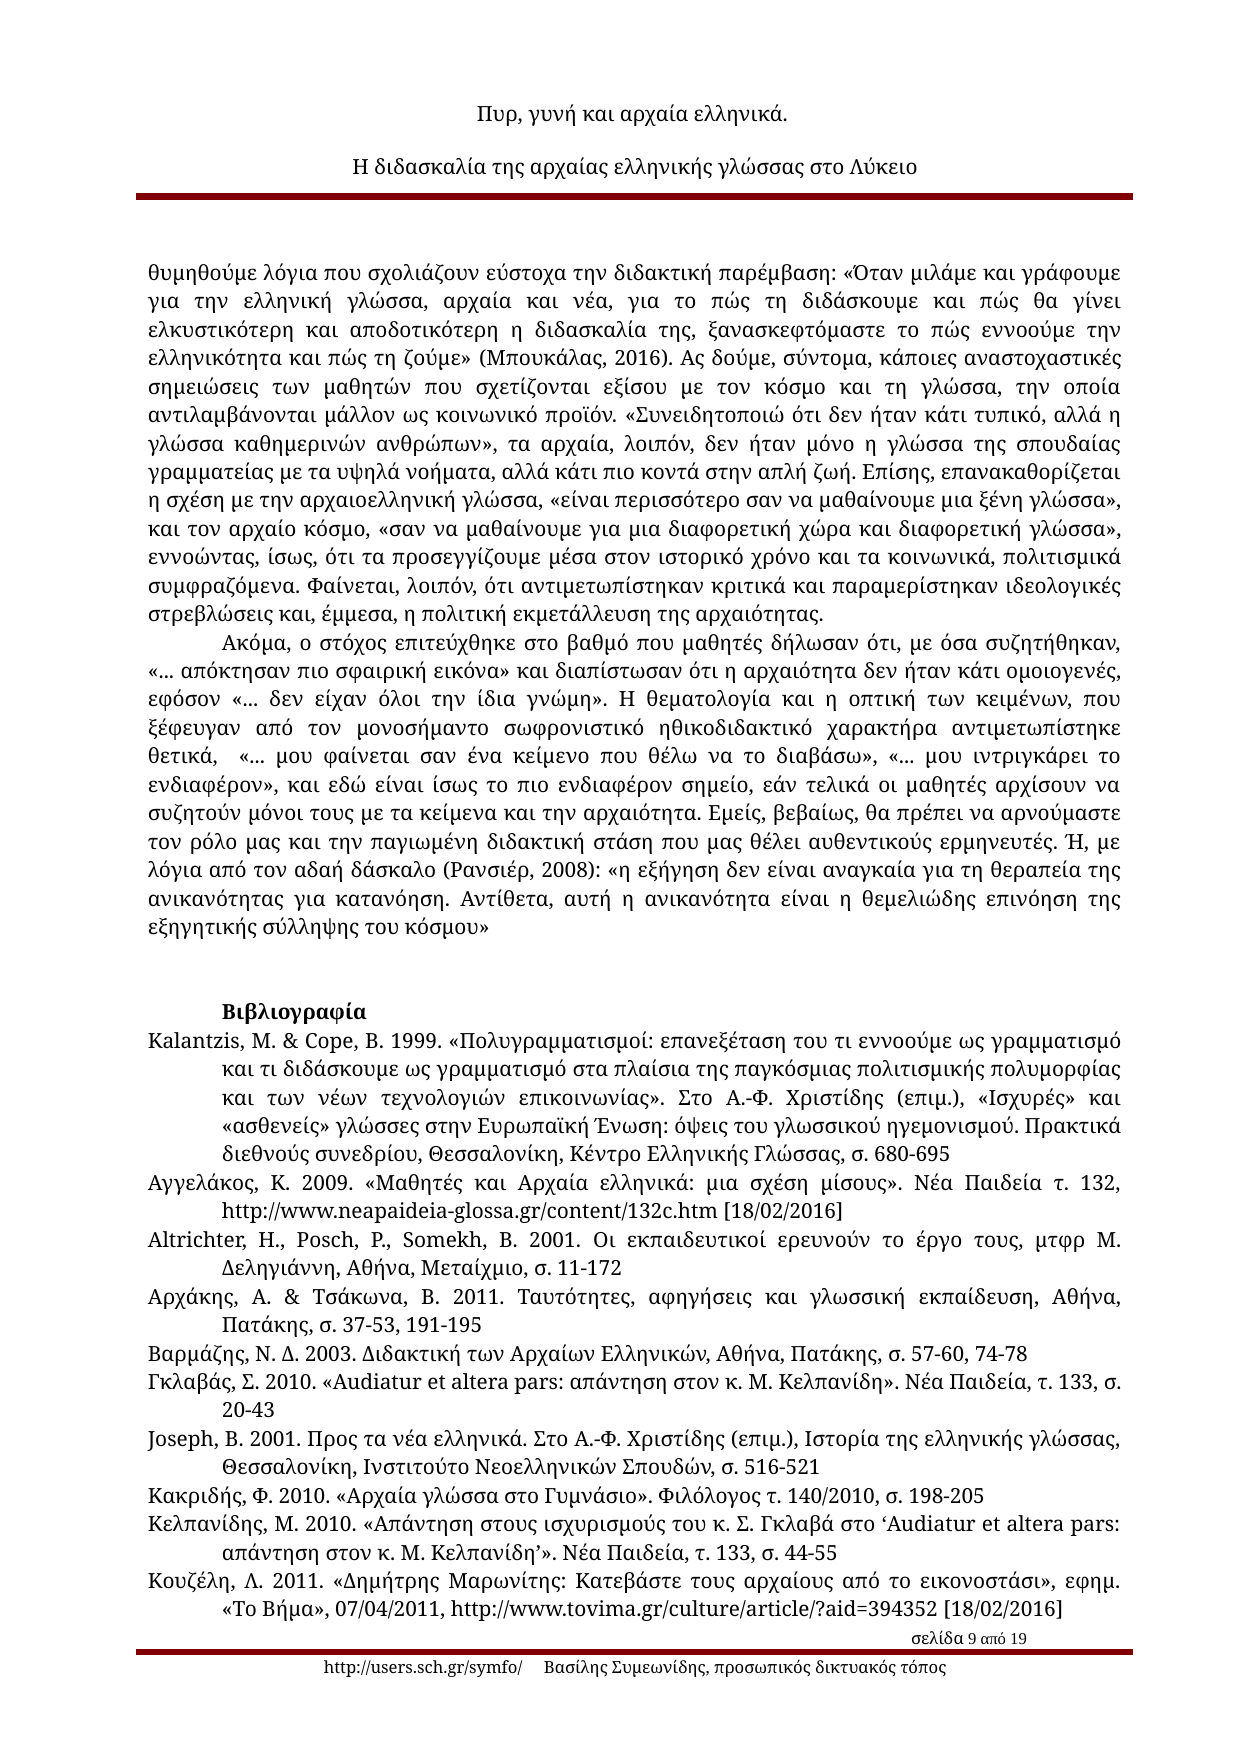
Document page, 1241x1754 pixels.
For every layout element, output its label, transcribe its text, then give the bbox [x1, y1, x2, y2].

text Κακριδής, Φ. 2010. «Αρχαία γλώσσα στο Γυμνάσιο». Φιλόλογος τ. 140/2010, σ. 198-205 [148, 1481, 1122, 1509]
text Γκλαβάς, Σ. 2010. «Audiatur et altera pars: απάντηση στον κ. Μ. Κελπανίδη». Νέα Παιδεία, τ. 133, σ. 20-43 [148, 1367, 1122, 1424]
text Βαρμάζης, Ν. Δ. 2003. Διδακτική των Αρχαίων Ελληνικών, Αθήνα, Πατάκης, σ. 57-60, 74-78 [148, 1339, 1122, 1367]
text Βιβλιογραφία [148, 997, 1122, 1026]
text Altrichter, H., Posch, P., Somekh, B. 2001. Οι εκπαιδευτικοί ερευνούν το έργο τους, μτφρ Μ. Δεληγιάννη, Αθήνα, Μεταίχμιο, σ. 11-172 [148, 1225, 1122, 1282]
text Ακόμα, ο στόχος επιτεύχθηκε στο βαθμό που μαθητές δήλωσαν ότι, με όσα συζητήθηκαν, «... απόκτησαν πιο σφαιρική εικόνα» και διαπίστωσαν ότι η αρχαιότητα δεν ήταν κάτι ομοιογενές, εφόσον «... δεν είχαν όλοι την ίδια γνώμη». Η θεματολογία και η οπτική των κειμένων, που ξέφευγαν από τον μονοσήμαντο σωφρονιστικό ηθικοδιδακτικό χαρακτήρα αντιμετωπίστηκε θετικά, «... μου φαίνεται σαν ένα κείμενο που θέλω να το διαβάσω», «... μου ιντριγκάρει το ενδιαφέρον», και εδώ είναι ίσως το πιο ενδιαφέρον σημείο, εάν τελικά οι μαθητές αρχίσουν να συζητούν μόνοι τους με τα κείμενα και την αρχαιότητα. Εμείς, βεβαίως, θα πρέπει να αρνούμαστε τον ρόλο μας και την παγιωμένη διδακτική στάση που μας θέλει αυθεντικούς ερμηνευτές. Ή, με λόγια από τον αδαή δάσκαλο (Ρανσιέρ, 2008): «η εξήγηση δεν είναι αναγκαία για τη θεραπεία της ανικανότητας για κατανόηση. Αντίθετα, αυτή η ανικανότητα είναι η θεμελιώδης επινόηση της εξηγητικής σύλληψης του κόσμου» [148, 628, 1122, 941]
text Αρχάκης, Α. & Τσάκωνα, Β. 2011. Ταυτότητες, αφηγήσεις και γλωσσική εκπαίδευση, Αθήνα, Πατάκης, σ. 37-53, 191-195 [148, 1282, 1122, 1339]
text Κουζέλη, Λ. 2011. «Δημήτρης Μαρωνίτης: Κατεβάστε τους αρχαίους από το εικονοστάσι», εφημ. «Το Βήμα», 07/04/2011, http://www.tovima.gr/culture/article/?aid=394352 [18/02/2016] [148, 1566, 1122, 1623]
text Κελπανίδης, Μ. 2010. «Απάντηση στους ισχυρισμούς του κ. Σ. Γκλαβά στο ‘Audiatur et altera pars: απάντηση στον κ. Μ. Κελπανίδη’». Νέα Παιδεία, τ. 133, σ. 44-55 [148, 1509, 1122, 1566]
text Αγγελάκος, Κ. 2009. «Μαθητές και Αρχαία ελληνικά: μια σχέση μίσους». Νέα Παιδεία τ. 132, http://www.neapaideia-glossa.gr/content/132c.htm [18/02/2016] [148, 1168, 1122, 1225]
text Kalantzis, M. & Cope, B. 1999. «Πολυγραμματισμοί: επανεξέταση του τι εννοούμε ως γραμματισμό και τι διδάσκουμε ως γραμματισμό στα πλαίσια της παγκόσμιας πολιτισμικής πολυμορφίας και των νέων τεχνολογιών επικοινωνίας». Στο Α.-Φ. Χριστίδης (επιμ.), «Ισχυρές» και «ασθενείς» γλώσσες στην Ευρωπαϊκή Ένωση: όψεις του γλωσσικού ηγεμονισμού. Πρακτικά διεθνούς συνεδρίου, Θεσσαλονίκη, Κέντρο Ελληνικής Γλώσσας, σ. 680-695 [148, 1026, 1122, 1168]
text θυμηθούμε λόγια που σχολιάζουν εύστοχα την διδακτική παρέμβαση: «Όταν μιλάμε και γράφουμε για την ελληνική γλώσσα, αρχαία και νέα, για το πώς τη διδάσκουμε και πώς θα γίνει ελκυστικότερη και αποδοτικότερη η διδασκαλία της, ξανασκεφτόμαστε το πώς εννοούμε την ελληνικότητα και πώς τη ζούμε» (Μπουκάλας, 2016). Ας δούμε, σύντομα, κάποιες αναστοχαστικές σημειώσεις των μαθητών που σχετίζονται εξίσου με τον κόσμο και τη γλώσσα, την οποία αντιλαμβάνονται μάλλον ως κοινωνικό προϊόν. «Συνειδητοποιώ ότι δεν ήταν κάτι τυπικό, αλλά η γλώσσα καθημερινών ανθρώπων», τα αρχαία, λοιπόν, δεν ήταν μόνο η γλώσσα της σπουδαίας γραμματείας με τα υψηλά νοήματα, αλλά κάτι πιο κοντά στην απλή ζωή. Επίσης, επανακαθορίζεται η σχέση με την αρχαιοελληνική γλώσσα, «είναι περισσότερο σαν να μαθαίνουμε μια ξένη γλώσσα», και τον αρχαίο κόσμο, «σαν να μαθαίνουμε για μια διαφορετική χώρα και διαφορετική γλώσσα», εννοώντας, ίσως, ότι τα προσεγγίζουμε μέσα στον ιστορικό χρόνο και τα κοινωνικά, πολιτισμικά συμφραζόμενα. Φαίνεται, λοιπόν, ότι αντιμετωπίστηκαν κριτικά και παραμερίστηκαν ιδεολογικές στρεβλώσεις και, έμμεσα, η πολιτική εκμετάλλευση της αρχαιότητας. [148, 258, 1122, 628]
text Joseph, B. 2001. Προς τα νέα ελληνικά. Στο Α.-Φ. Χριστίδης (επιμ.), Ιστορία της ελληνικής γλώσσας, Θεσσαλονίκη, Ινστιτούτο Νεοελληνικών Σπουδών, σ. 516-521 [148, 1424, 1122, 1481]
